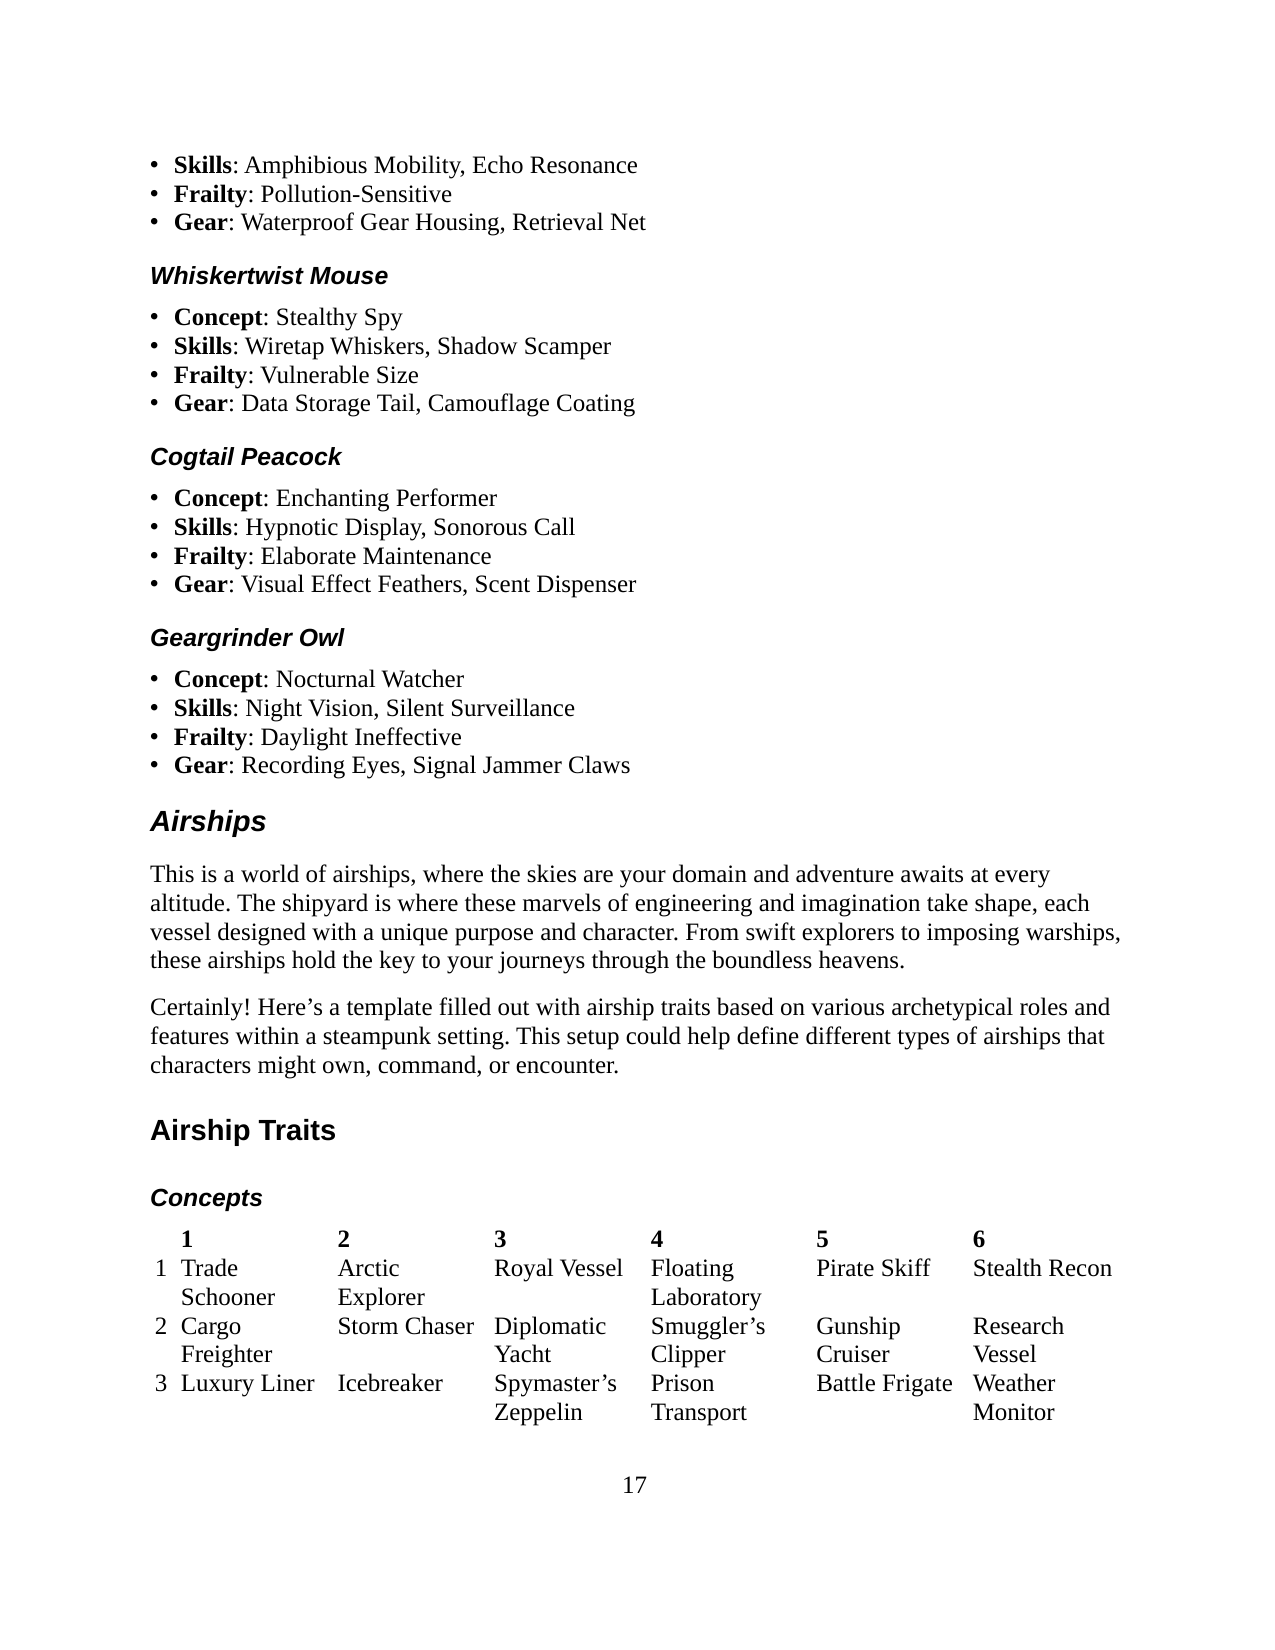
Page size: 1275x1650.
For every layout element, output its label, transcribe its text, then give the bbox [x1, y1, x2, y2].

table_cell Luxury Liner [176, 1368, 333, 1426]
text This is a world of airships, where the skies are your domain and adventure awaits at every altitude. The shipyard is where these marvels of engineering and imagination take shape, each vessel designed with a unique purpose and character. From swift explorers to imposing warships, these airships hold the key to your journeys through the boundless heavens. [150, 859, 1125, 974]
table_header [150, 1225, 176, 1253]
list Gear: Visual Effect Feathers, Scent Dispenser [150, 569, 1125, 598]
table_cell Cargo Freighter [176, 1311, 333, 1368]
table_header 6 [968, 1225, 1125, 1253]
table_header 3 [490, 1225, 646, 1253]
table_cell Floating Laboratory [646, 1253, 812, 1311]
list Skills: Amphibious Mobility, Echo Resonance [150, 150, 1125, 179]
list Frailty: Daylight Ineffective [150, 722, 1125, 751]
list Skills: Night Vision, Silent Surveillance [150, 693, 1125, 722]
subtitle Airship Traits [150, 1112, 1125, 1146]
table_cell Weather Monitor [968, 1368, 1125, 1426]
table_cell Stealth Recon [968, 1253, 1125, 1311]
list Concept: Stealthy Spy [150, 302, 1125, 331]
table_header 1 [176, 1225, 333, 1253]
list Frailty: Elaborate Maintenance [150, 541, 1125, 569]
table_cell Diplomatic Yacht [490, 1311, 646, 1368]
table_cell Pirate Skiff [812, 1253, 968, 1311]
table_cell Storm Chaser [333, 1311, 489, 1368]
table_cell Smuggler’s Clipper [646, 1311, 812, 1368]
subtitle Airships [150, 804, 1125, 838]
list Frailty: Vulnerable Size [150, 360, 1125, 388]
list Gear: Data Storage Tail, Camouflage Coating [150, 388, 1125, 417]
table_cell Arctic Explorer [333, 1253, 489, 1311]
table_cell 1 [150, 1253, 176, 1311]
list Gear: Recording Eyes, Signal Jammer Claws [150, 751, 1125, 779]
list Concept: Enchanting Performer [150, 483, 1125, 512]
list Skills: Hypnotic Display, Sonorous Call [150, 512, 1125, 541]
table_cell Research Vessel [968, 1311, 1125, 1368]
table_cell Trade Schooner [176, 1253, 333, 1311]
list Gear: Waterproof Gear Housing, Retrieval Net [150, 207, 1125, 236]
text Certainly! Here’s a template filled out with airship traits based on various archetypical roles and features within a steampunk setting. This setup could help define different types of airships that characters might own, command, or encounter. [150, 992, 1125, 1078]
table_cell Icebreaker [333, 1368, 489, 1426]
subtitle Whiskertwist Mouse [150, 261, 1125, 290]
table_cell Spymaster’s Zeppelin [490, 1368, 646, 1426]
subtitle Cogtail Peacock [150, 442, 1125, 471]
table_cell Prison Transport [646, 1368, 812, 1426]
subtitle Geargrinder Owl [150, 623, 1125, 652]
table_header 2 [333, 1225, 489, 1253]
table_header 4 [646, 1225, 812, 1253]
table_header 5 [812, 1225, 968, 1253]
table_cell Gunship Cruiser [812, 1311, 968, 1368]
subtitle Concepts [150, 1183, 1125, 1212]
table_cell Royal Vessel [490, 1253, 646, 1311]
list Concept: Nocturnal Watcher [150, 664, 1125, 693]
list Frailty: Pollution-Sensitive [150, 179, 1125, 207]
list Skills: Wiretap Whiskers, Shadow Scamper [150, 331, 1125, 360]
table_cell Battle Frigate [812, 1368, 968, 1426]
table_cell 2 [150, 1311, 176, 1368]
table_cell 3 [150, 1368, 176, 1426]
